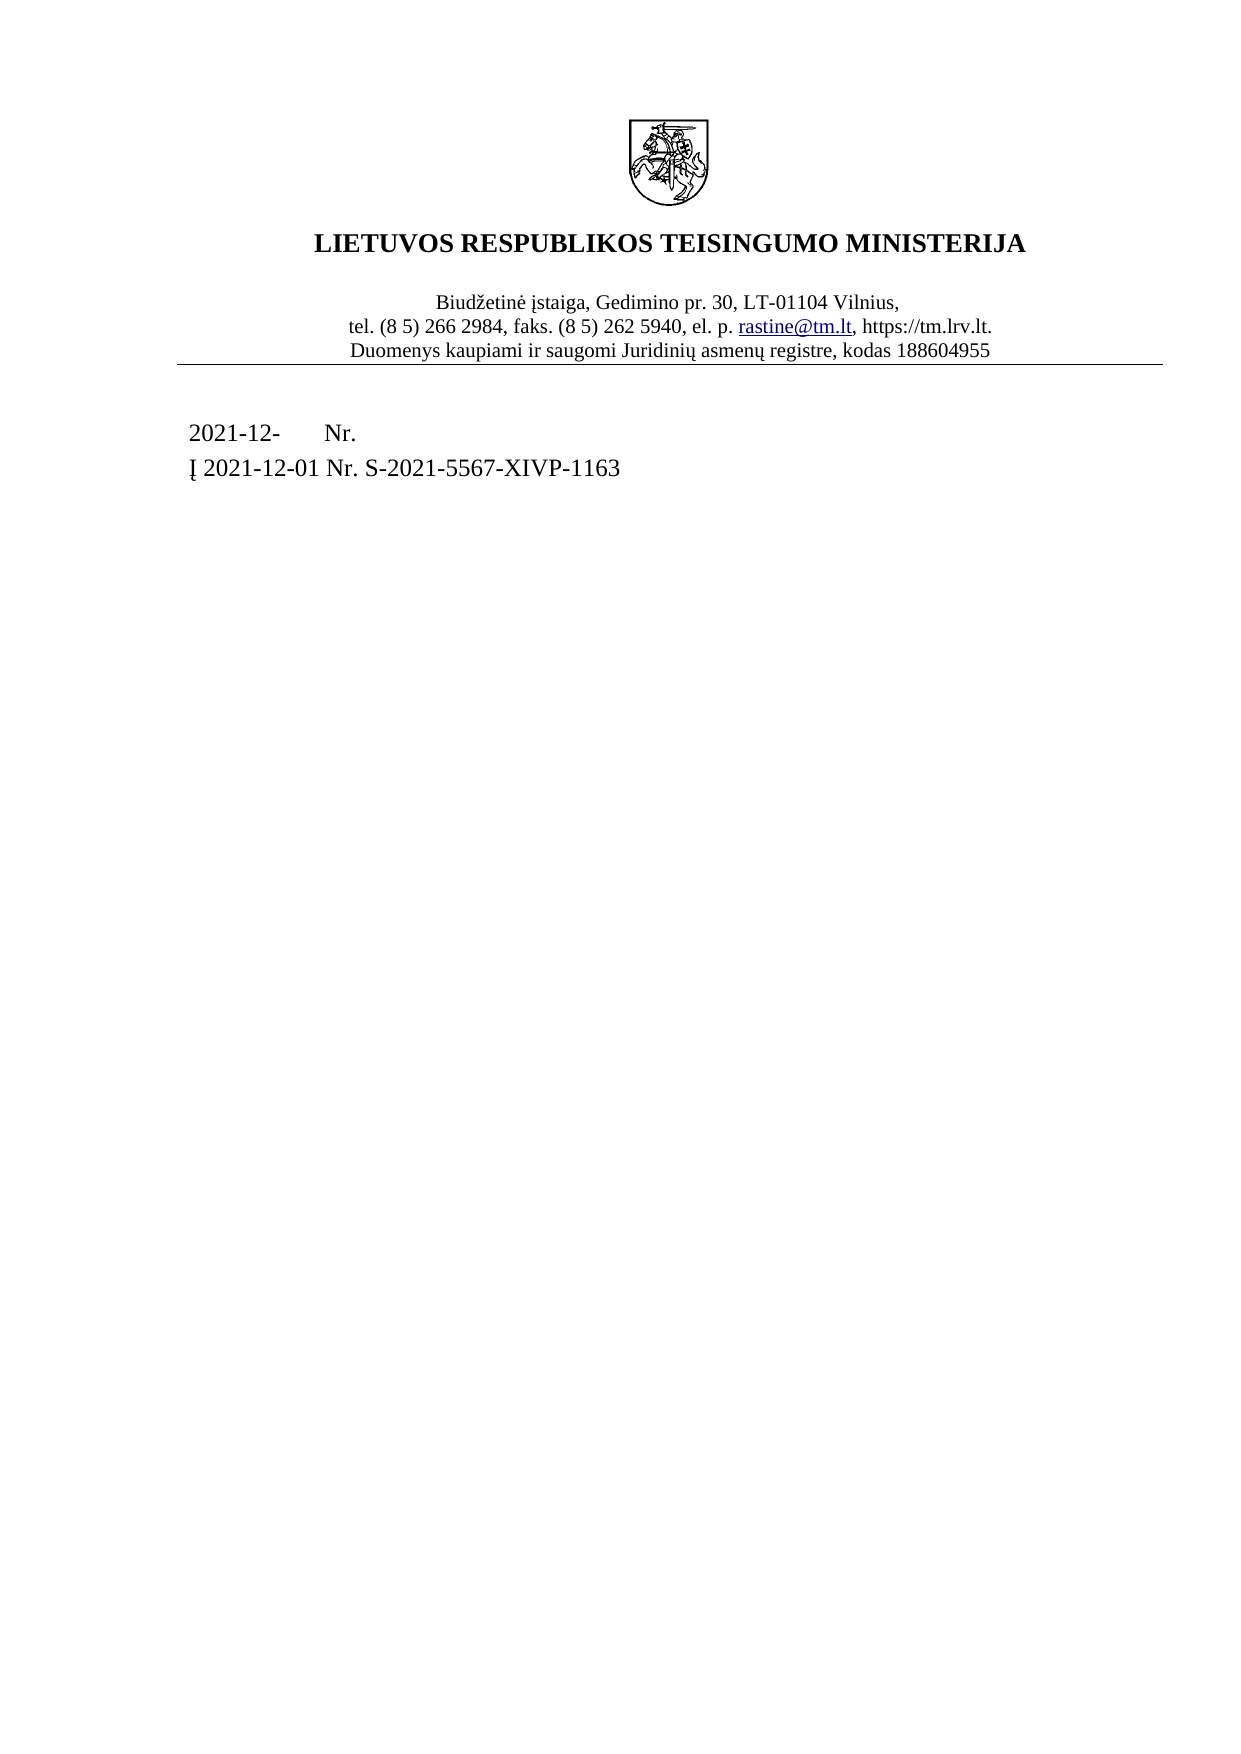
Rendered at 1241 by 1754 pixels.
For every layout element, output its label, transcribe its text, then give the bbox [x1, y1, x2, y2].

table_header 2021-12- Nr. [177, 418, 686, 453]
table_cell Į 2021-12-01 Nr. S-2021-5567-XIVP-1163 [177, 453, 686, 489]
